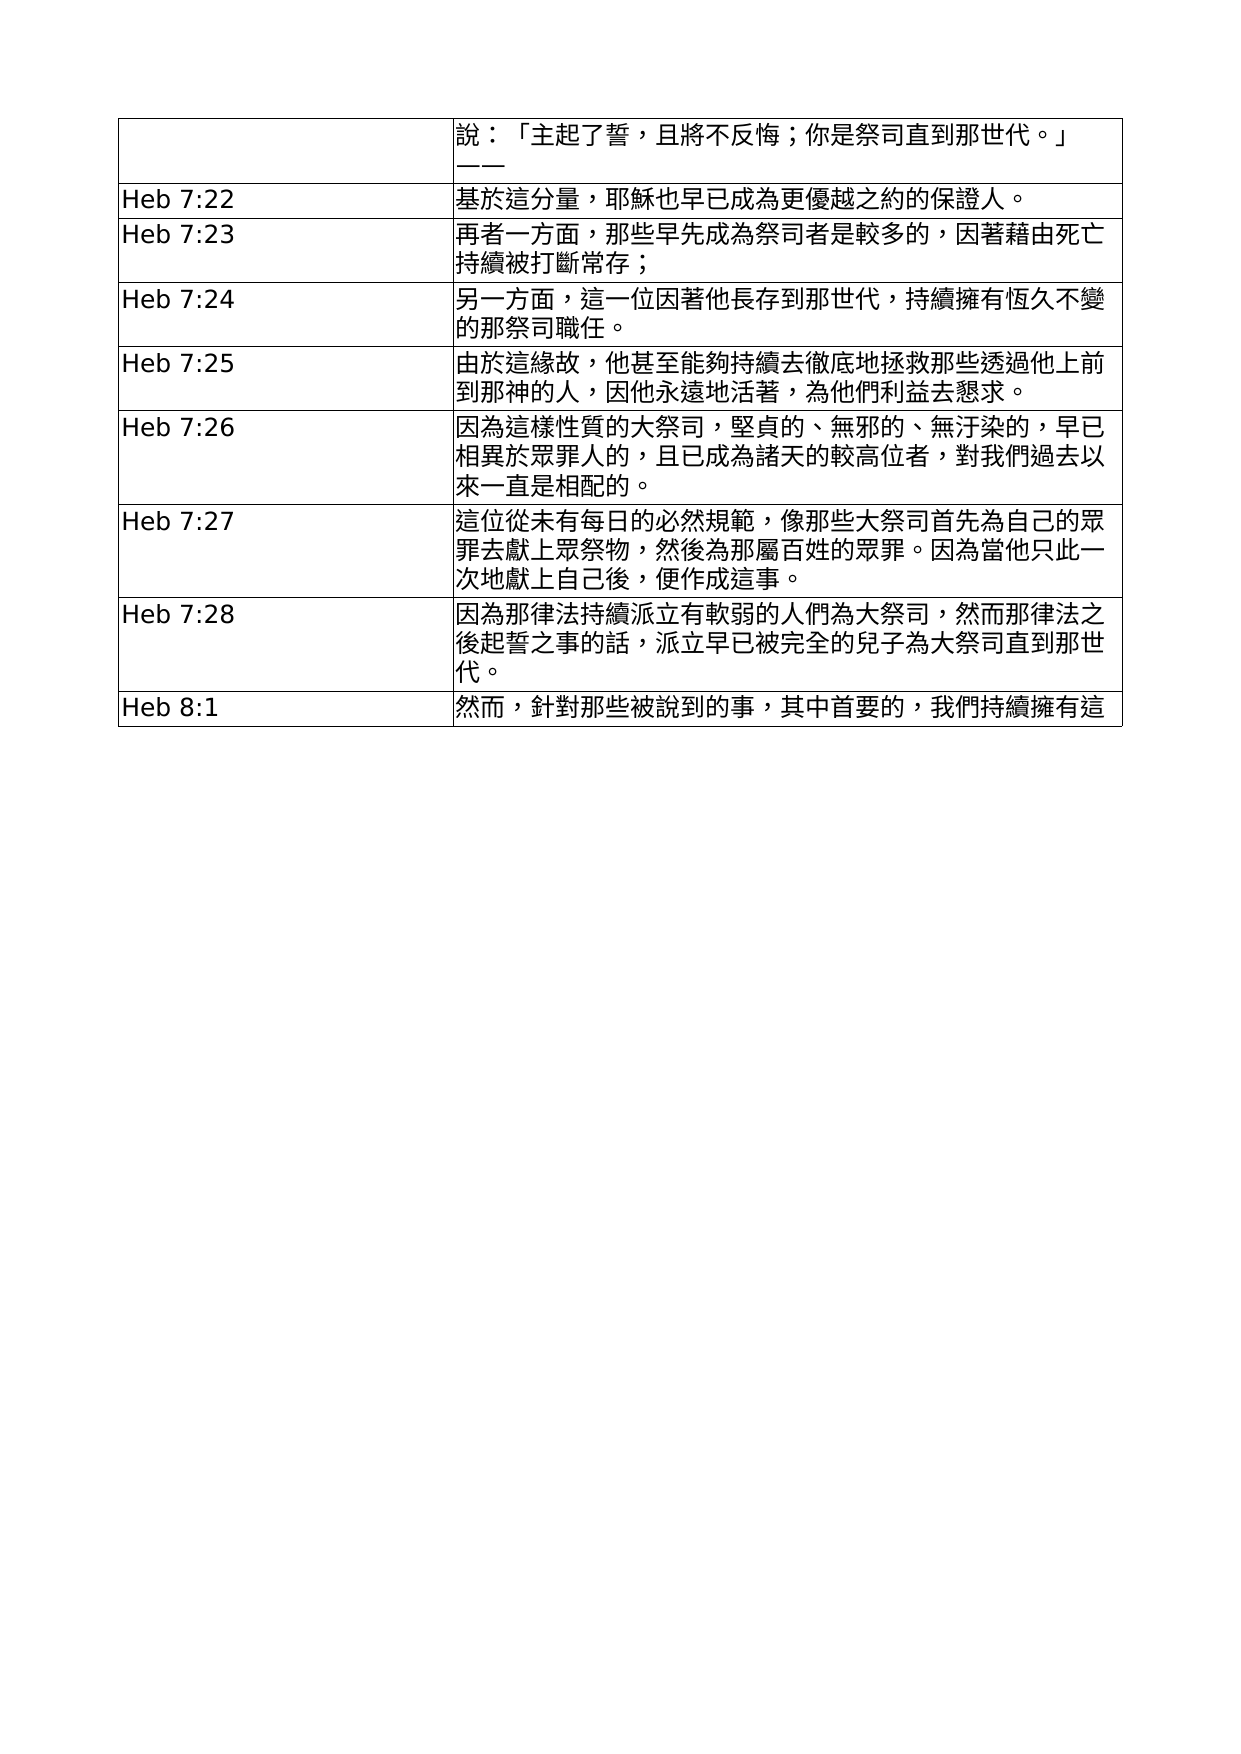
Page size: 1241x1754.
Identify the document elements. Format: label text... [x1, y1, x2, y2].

table_cell Heb 7:24 [119, 283, 453, 346]
table_cell Heb 7:26 [119, 411, 453, 504]
table_cell Heb 7:22 [119, 184, 453, 217]
table_cell 說：「主起了誓，且將不反悔；你是祭司直到那世代。」—— [454, 119, 1122, 182]
table_cell 然而，針對那些被說到的事，其中首要的，我們持續擁有這 [454, 692, 1122, 726]
table_cell 由於這緣故，他甚至能夠持續去徹底地拯救那些透過他上前到那神的人，因他永遠地活著，為他們利益去懇求。 [454, 347, 1122, 410]
table_cell Heb 7:28 [119, 598, 453, 691]
table_cell 這位從未有每日的必然規範，像那些大祭司首先為自己的眾罪去獻上眾祭物，然後為那屬百姓的眾罪。因為當他只此一次地獻上自己後，便作成這事。 [454, 505, 1122, 597]
table_cell Heb 8:1 [119, 692, 453, 726]
table_cell 基於這分量，耶穌也早已成為更優越之約的保證人。 [454, 184, 1122, 217]
table_cell Heb 7:27 [119, 505, 453, 597]
table_cell 因為那律法持續派立有軟弱的人們為大祭司，然而那律法之後起誓之事的話，派立早已被完全的兒子為大祭司直到那世代。 [454, 598, 1122, 691]
table_cell 因為這樣性質的大祭司，堅貞的、無邪的、無汙染的，早已相異於眾罪人的，且已成為諸天的較高位者，對我們過去以來一直是相配的。 [454, 411, 1122, 504]
table_cell 另一方面，這一位因著他長存到那世代，持續擁有恆久不變的那祭司職任。 [454, 283, 1122, 346]
table_cell Heb 7:23 [119, 219, 453, 282]
table_cell [119, 119, 453, 182]
table_cell 再者一方面，那些早先成為祭司者是較多的，因著藉由死亡持續被打斷常存； [454, 219, 1122, 282]
table_cell Heb 7:25 [119, 347, 453, 410]
